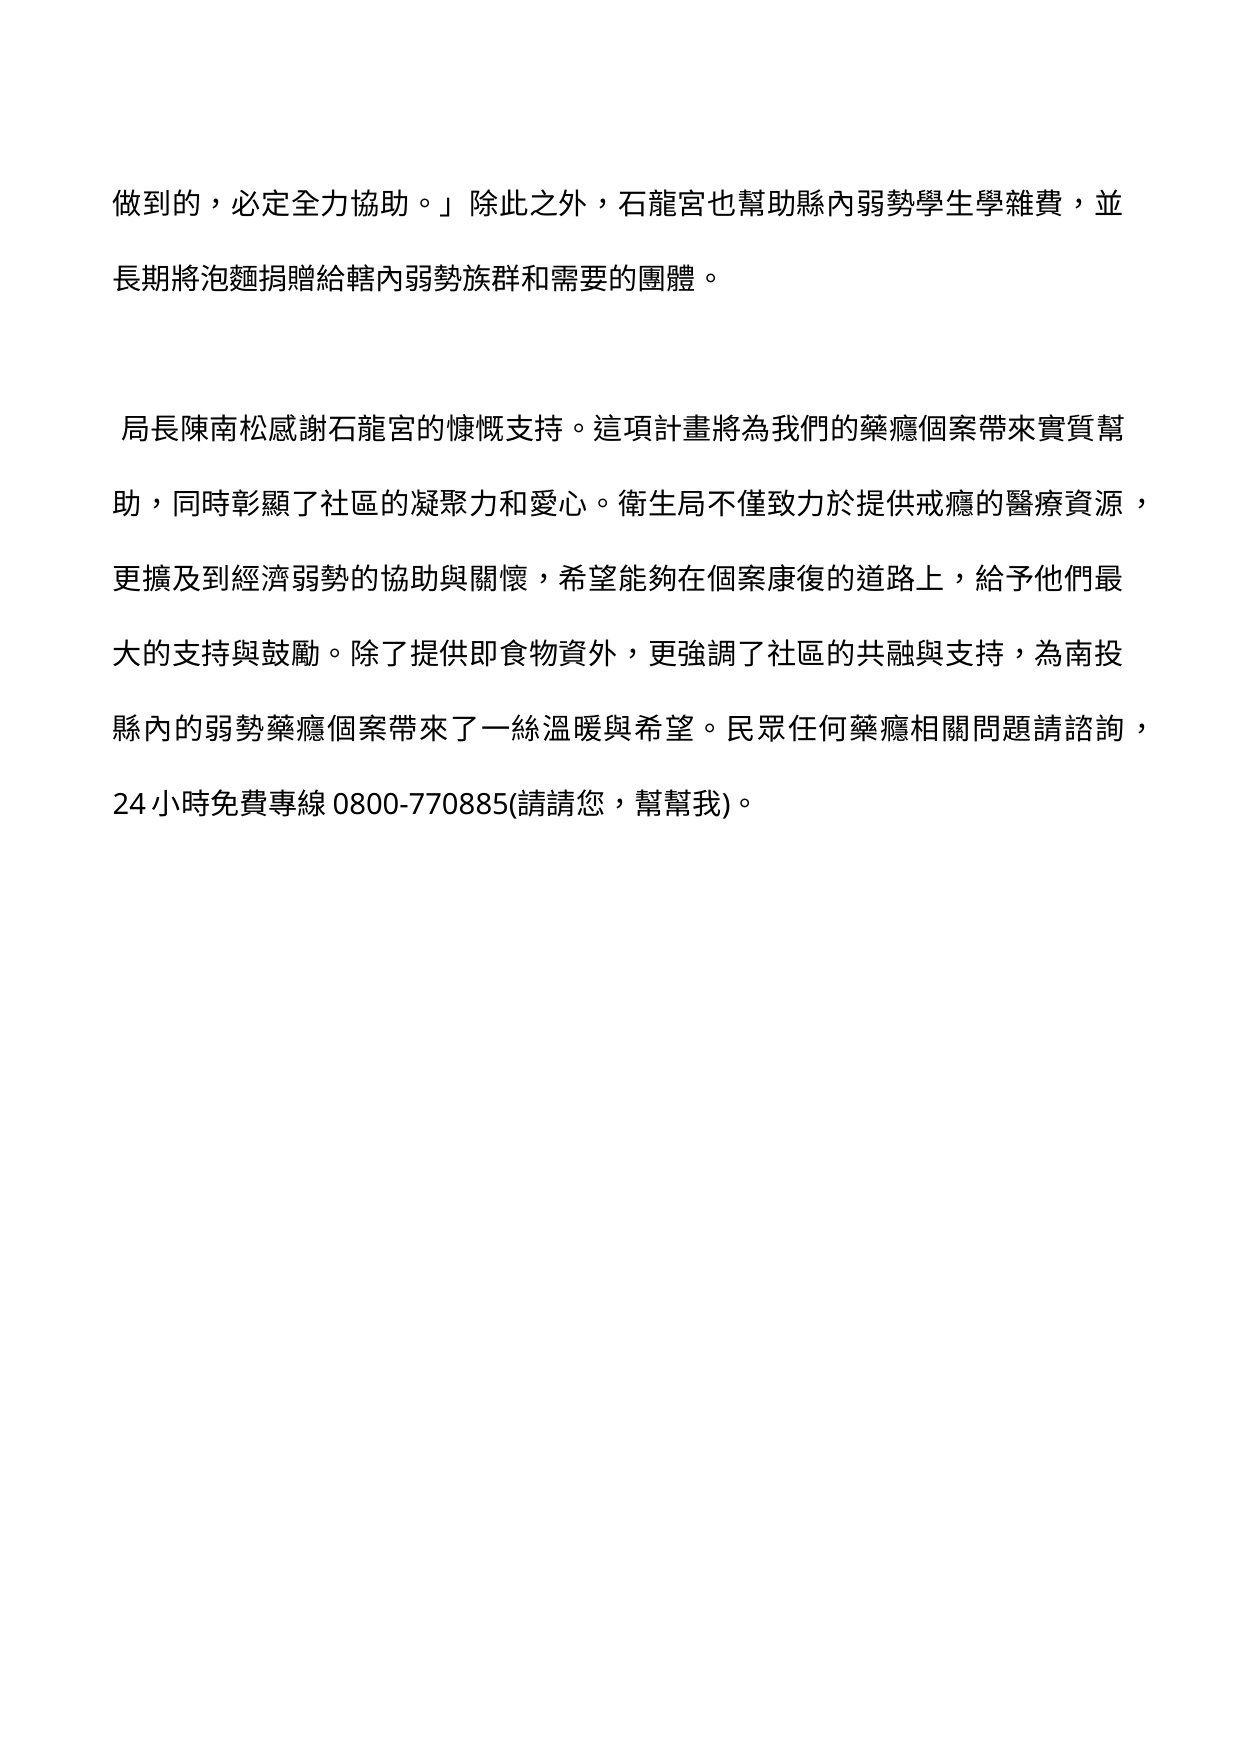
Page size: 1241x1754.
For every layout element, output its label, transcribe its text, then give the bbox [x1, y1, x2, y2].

text 做到的，必定全力協助。」除此之外，石龍宮也幫助縣內弱勢學生學雜費，並長期將泡麵捐贈給轄內弱勢族群和需要的團體。 [112, 164, 1128, 314]
text 局長陳南松感謝石龍宮的慷慨支持。這項計畫將為我們的藥癮個案帶來實質幫助，同時彰顯了社區的凝聚力和愛心。衛生局不僅致力於提供戒癮的醫療資源，更擴及到經濟弱勢的協助與關懷，希望能夠在個案康復的道路上，給予他們最大的支持與鼓勵。除了提供即食物資外，更強調了社區的共融與支持，為南投縣內的弱勢藥癮個案帶來了一絲溫暖與希望。民眾任何藥癮相關問題請諮詢，24小時免費專線0800-770885(請請您，幫幫我)。 [112, 389, 1128, 839]
